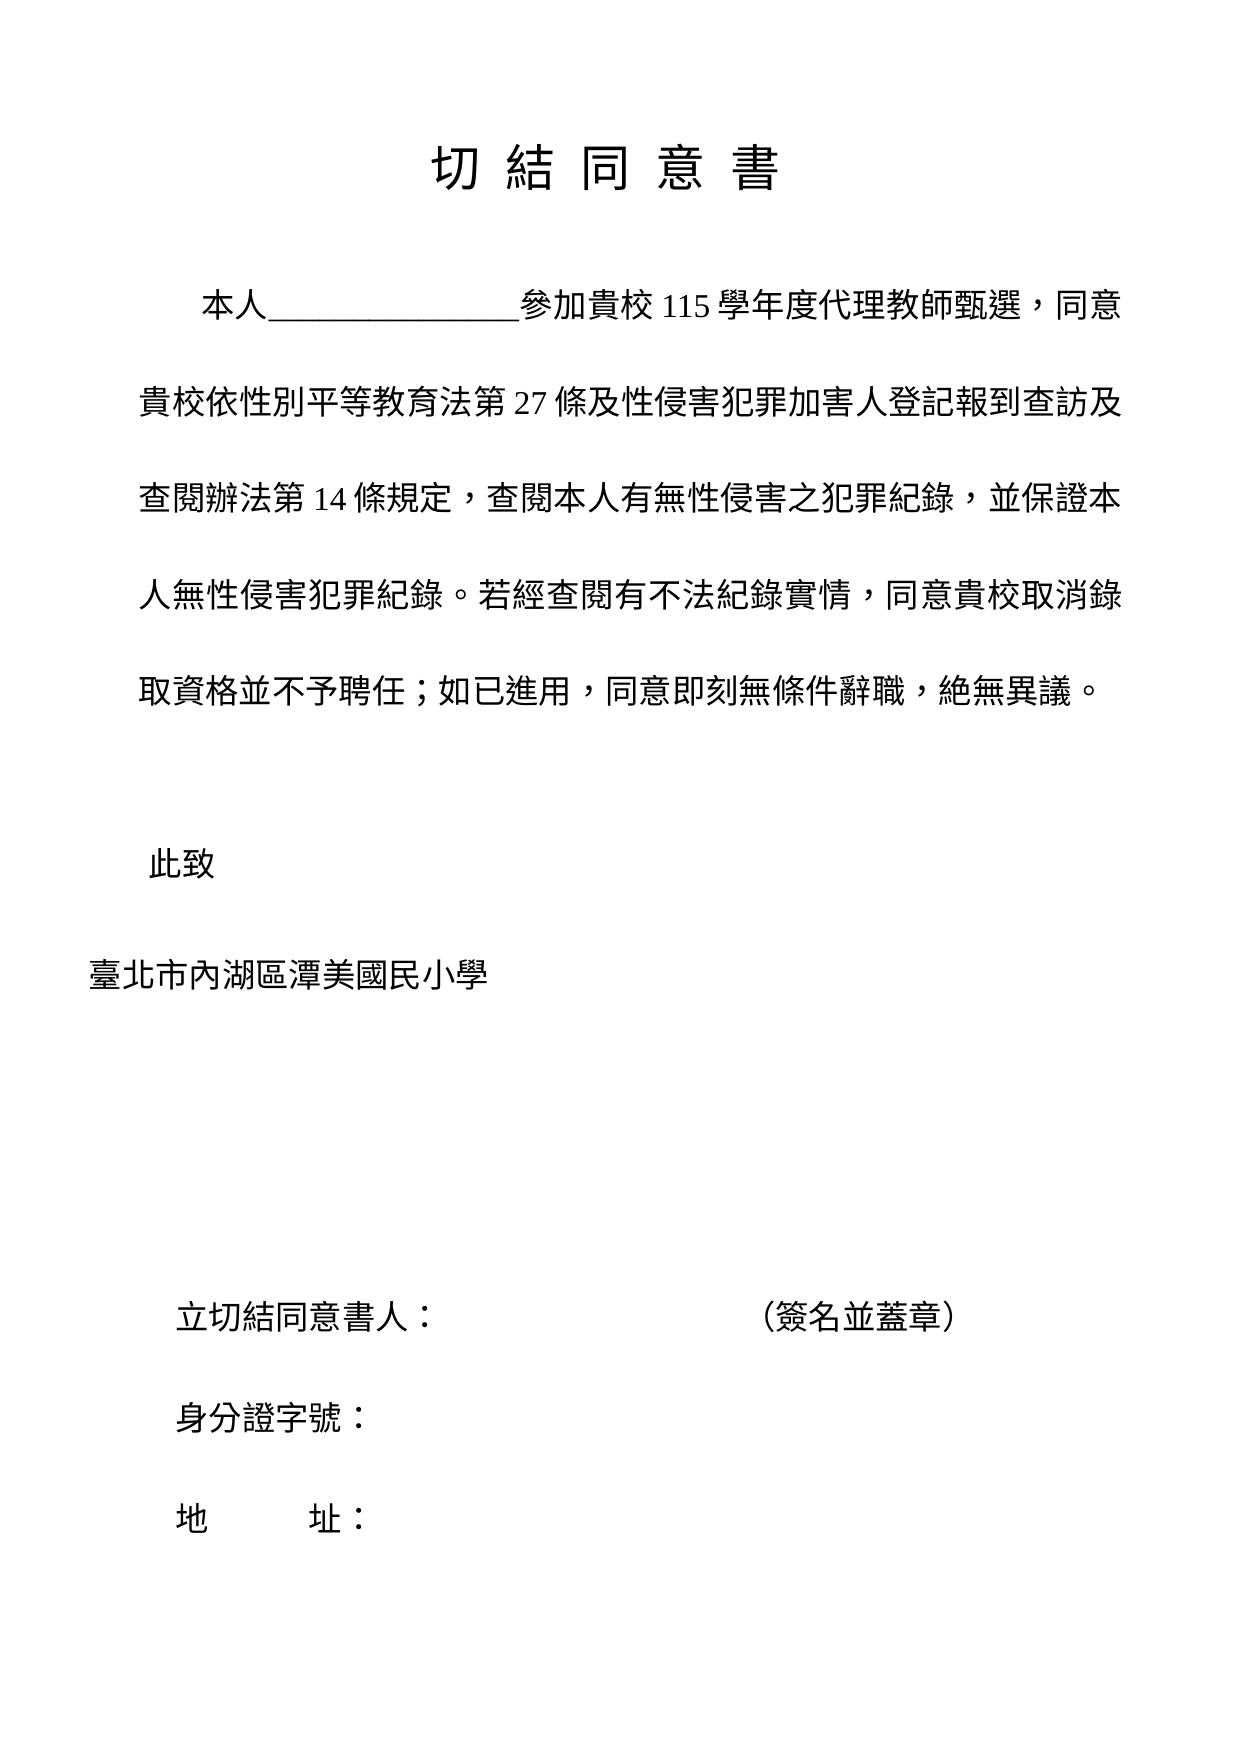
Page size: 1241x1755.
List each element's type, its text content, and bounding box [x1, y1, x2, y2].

text 立切結同意書人： （簽名並蓋章） [89, 1291, 1122, 1339]
text 地 址： [89, 1493, 1122, 1541]
text 身分證字號： [89, 1392, 1122, 1440]
text 本人_______________參加貴校115學年度代理教師甄選，同意貴校依性別平等教育法第27條及性侵害犯罪加害人登記報到查訪及查閱辦法第14條規定，查閱本人有無性侵害之犯罪紀錄，並保證本人無性侵害犯罪紀錄。若經查閱有不法紀錄實情，同意貴校取消錄取資格並不予聘任；如已進用，同意即刻無條件辭職，絶無異議。 [139, 279, 1123, 713]
text 此致 [89, 838, 1122, 886]
text 切 結 同 意 書 [89, 128, 1122, 201]
text 臺北市內湖區潭美國民小學 [89, 937, 1122, 999]
